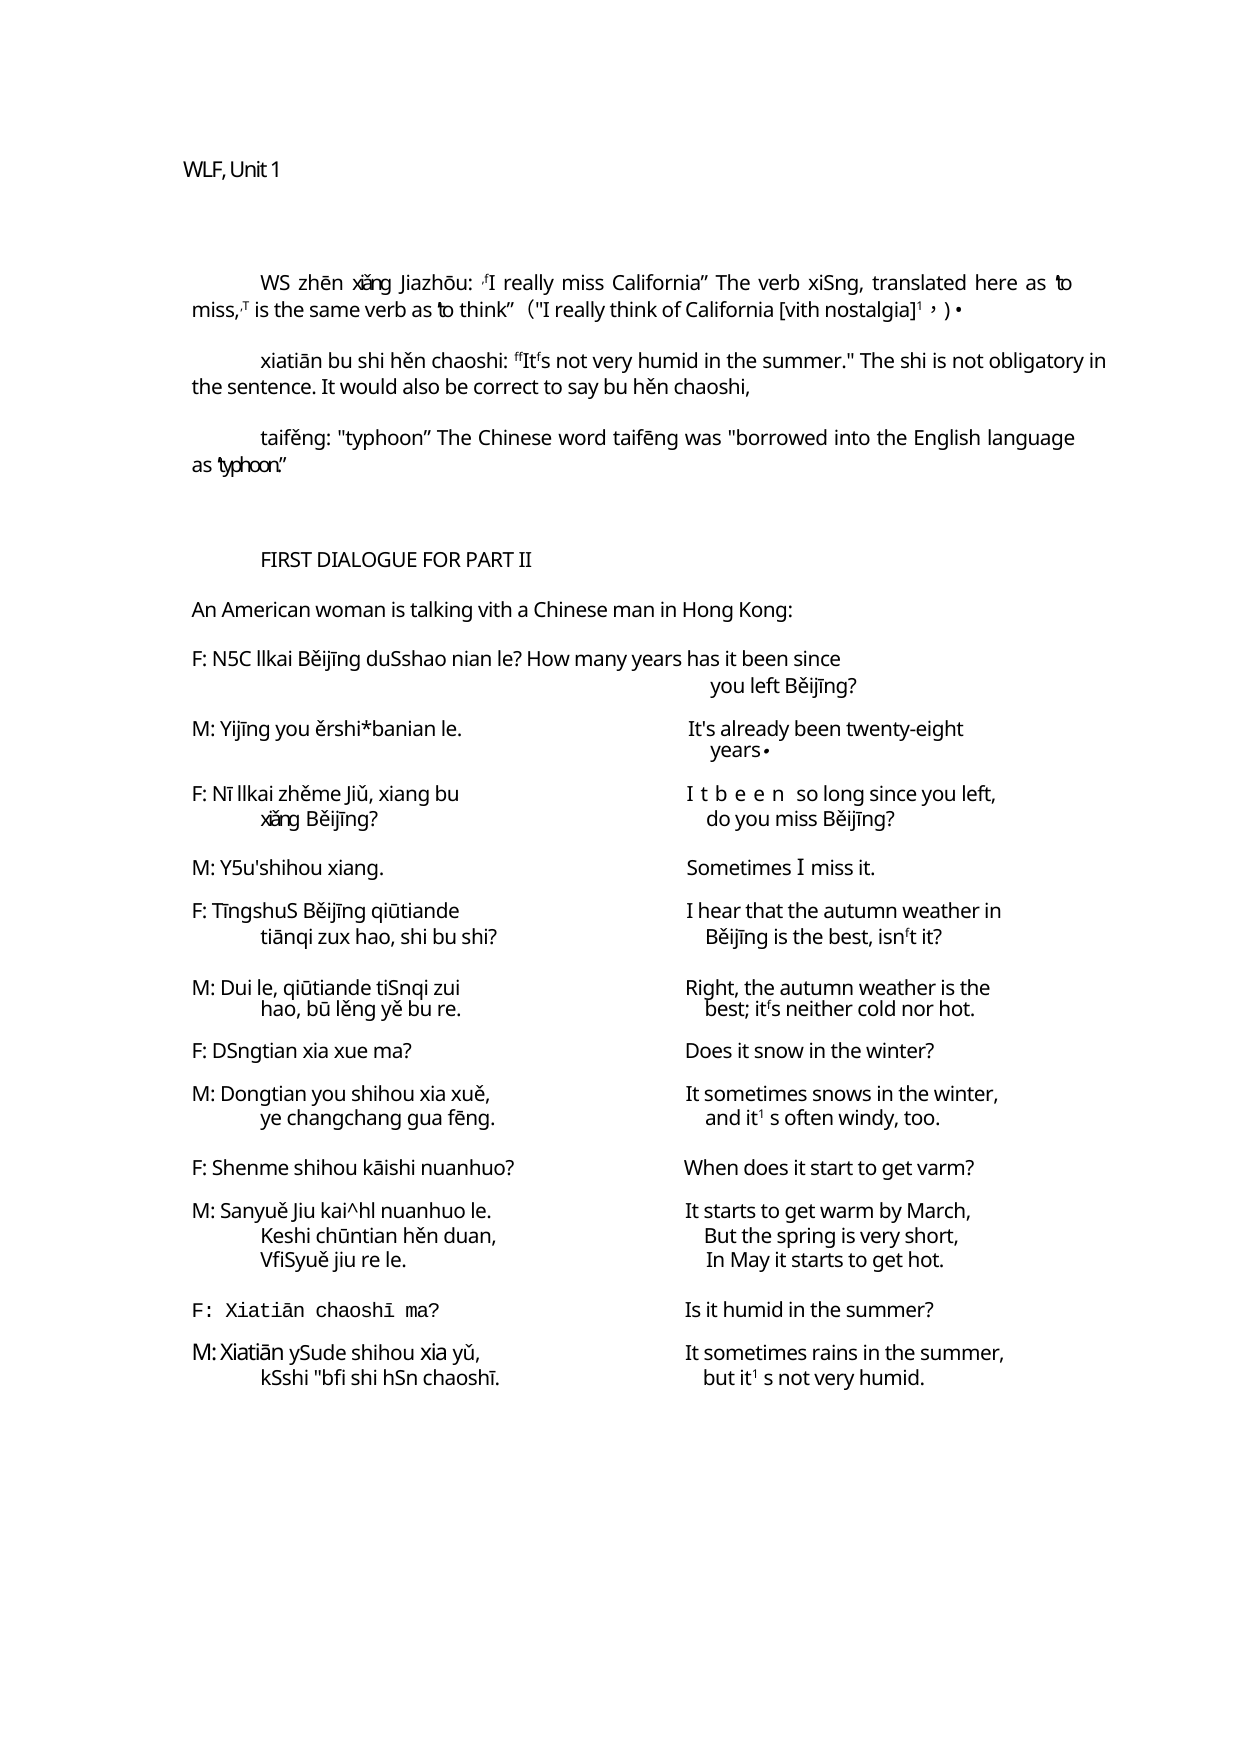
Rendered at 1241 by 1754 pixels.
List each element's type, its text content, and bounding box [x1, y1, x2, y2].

text FIRST DIALOGUE FOR PART II [191, 528, 1138, 578]
text hao, bū lěng yě bu re. best; itfs neither cold nor hot. [191, 1000, 1138, 1021]
text F: Xiatiān chaoshī ma? Is it humid in the summer? [191, 1301, 1138, 1321]
text M: Dongtian you shihou xia xuě, It sometimes snows in the winter, [191, 1082, 1138, 1106]
text An American woman is talking vith a Chinese man in Hong Kong: [191, 578, 1138, 627]
text F: DSngtian xia xue ma? Does it snow in the winter? [191, 1042, 1138, 1062]
text WLF, Unit 1 [183, 160, 1223, 182]
text M: Y5u'shihou xiang. Sometimes I miss it. [191, 857, 1138, 880]
text F: TīngshuS Běijīng qiūtiande I hear that the autumn weather in [191, 898, 1138, 924]
text WS zhēn xiǎng Jiazhōu: ,fI really miss California” The verb xiSng, translated here as ’’to miss,,T is the same verb as ’’to think”（"I really think of California [vith nostalgia]1，) • [191, 269, 1076, 323]
text F: N5C llkai Běijīng duSshao nian le? How many years has it been since [191, 627, 1138, 677]
text F: Nī llkai zhěme Jiǔ, xiang bu Itbeen so long since you left, [191, 782, 1138, 806]
text taifěng: "typhoon” The Chinese word taifēng was "borrowed into the English language as ’’typhoon.” [191, 424, 1076, 478]
text ye changchang gua fēng. and it1 s often windy, too. [191, 1106, 1138, 1131]
text years• [710, 741, 1138, 762]
text M: Xiatiān ySude shihou xia yǔ, It sometimes rains in the summer, [191, 1341, 1138, 1366]
text kSshi "bfi shi hSn chaoshī. but it1 s not very humid. [191, 1366, 1138, 1391]
text M: Sanyuě Jiu kai^hl nuanhuo le. It starts to get warm by March, [191, 1199, 1138, 1224]
text xiǎng Běijīng? do you miss Běijīng? [191, 806, 1138, 831]
text Keshi chūntian hěn duan, But the spring is very short, [191, 1224, 1138, 1248]
text VfiSyuě jiu re le. In May it starts to get hot. [191, 1248, 1138, 1273]
text you left Běijīng? [710, 677, 1138, 697]
text F: Shenme shihou kāishi nuanhuo? When does it start to get varm? [191, 1159, 1138, 1179]
text xiatiān bu shi hěn chaoshi: ffItfs not very humid in the summer." The shi is not obligatory in the sentence. It would also be correct to say bu hěn chaoshi, [191, 348, 1107, 400]
text M: Yijīng you ěrshi*banian le. It's already been twenty-eight [191, 720, 1138, 741]
text M: Dui le, qiūtiande tiSnqi zui Right, the autumn weather is the [191, 979, 1138, 1000]
text tiānqi zux hao, shi bu shi? Běijīng is the best, isnft it? [191, 924, 1138, 950]
